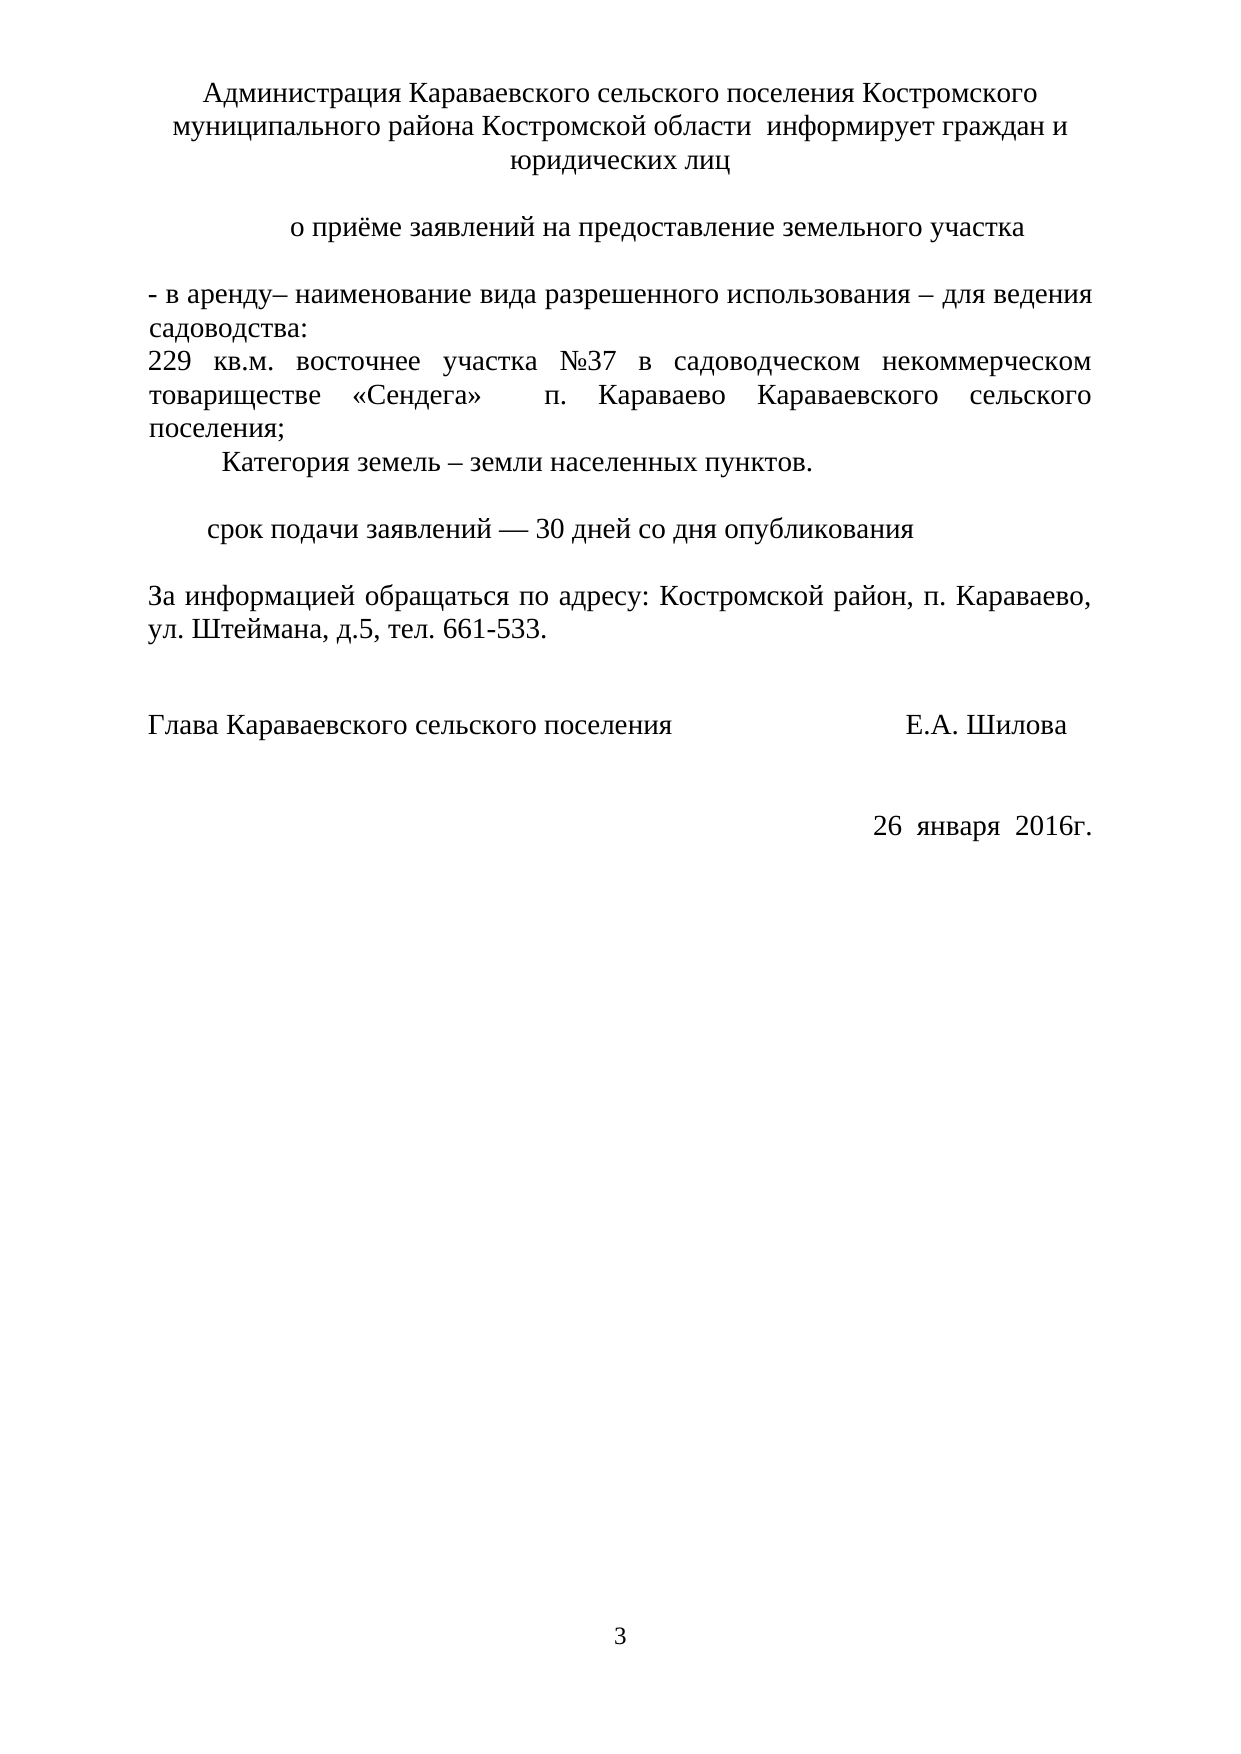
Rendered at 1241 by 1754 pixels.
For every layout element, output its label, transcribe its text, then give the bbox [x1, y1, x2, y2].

text Администрация Караваевского сельского поселения Костромского муниципального района Костромской области информирует граждан и юридических лиц [148, 75, 1092, 176]
text срок подачи заявлений — 30 дней со дня опубликования [148, 511, 1092, 544]
text Категория земель – земли населенных пунктов. [149, 444, 1092, 477]
text - в аренду– наименование вида разрешенного использования – для ведения садоводства: [148, 276, 1092, 343]
text 229 кв.м. восточнее участка №37 в садоводческом некоммерческом товариществе «Сендега» п. Караваево Караваевского сельского поселения; [148, 343, 1092, 444]
text Глава Караваевского сельского поселения Е.А. Шилова [148, 707, 1092, 741]
text о приёме заявлений на предоставление земельного участка [149, 209, 1092, 243]
text За информацией обращаться по адресу: Костромской район, п. Караваево, ул. Штеймана, д.5, тел. 661-533. [148, 578, 1092, 645]
text 26 января 2016г. [148, 808, 1092, 842]
